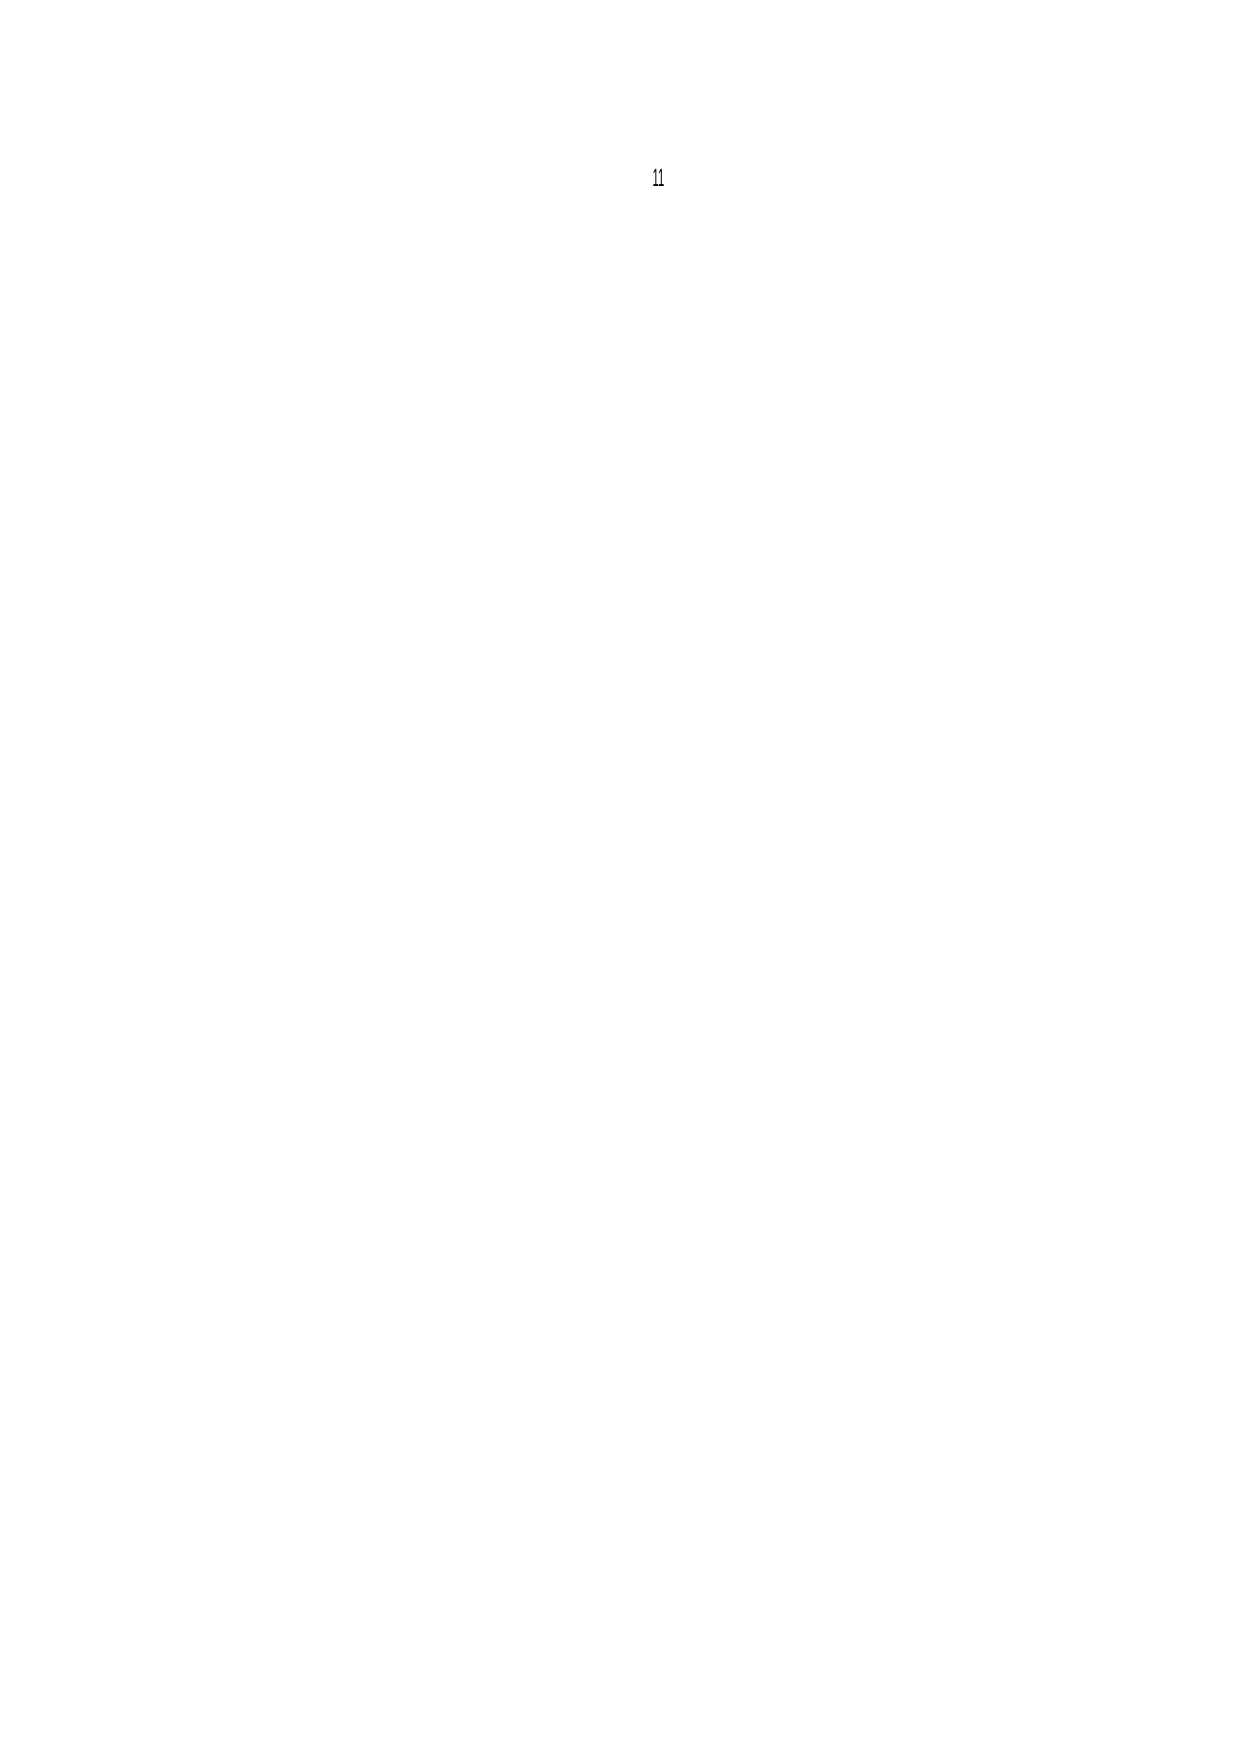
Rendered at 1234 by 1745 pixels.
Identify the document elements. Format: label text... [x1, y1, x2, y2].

text 11 [651, 163, 666, 192]
